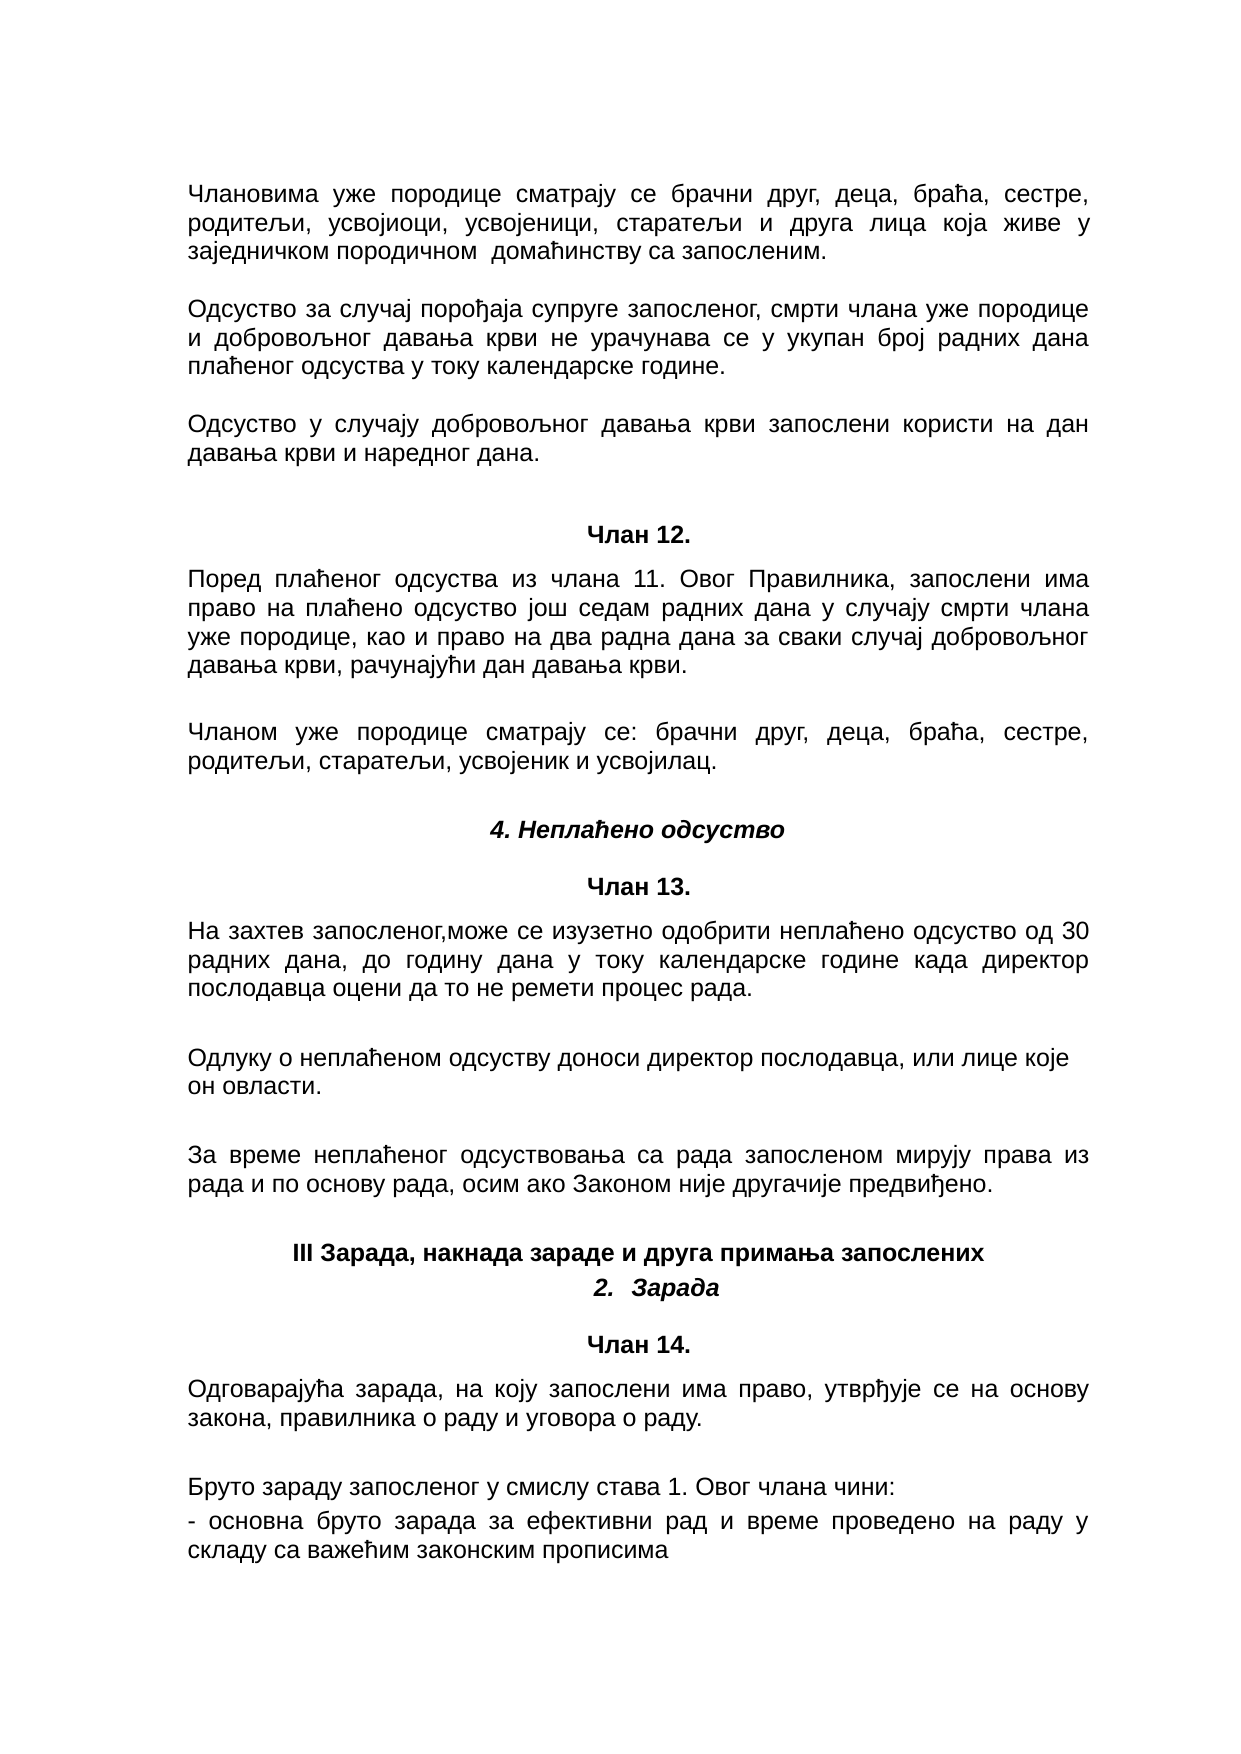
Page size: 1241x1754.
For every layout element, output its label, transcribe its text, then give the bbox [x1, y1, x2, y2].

text Члан 12. [187, 520, 1090, 549]
list Зарада [225, 1273, 1090, 1302]
text За време неплаћеног одсуствовања са рада запосленом мирују права из рада и по основу рада, осим ако Законом није другачије предвиђено. [187, 1141, 1090, 1198]
text - основна бруто зарада за ефективни рад и време проведено на раду у складу са важећим законским прописима [187, 1506, 1090, 1564]
text На захтев запосленог,може се изузетно одобрити неплаћено одсуство од 30 радних дана, до годину дана у току календарске године када директор послодавца оцени да то не ремети процес рада. [187, 916, 1090, 1002]
text Одлуку о неплаћеном одсуству доноси директор послодавца, или лице које он овласти. [187, 1043, 1090, 1100]
text Члан 13. [187, 872, 1090, 901]
text Одсуство у случају добровољног давања крви запослени користи на дан давања крви и наредног дана. [187, 409, 1090, 466]
text Члан 14. [187, 1330, 1090, 1358]
text Члановима уже породице сматрају се брачни друг, деца, браћа, сестре, родитељи, усвојиоци, усвојеници, старатељи и друга лица која живе у заједничком породичном домаћинству са запосленим. [187, 179, 1090, 265]
text III Зарада, накнада зараде и друга примања запослених [187, 1238, 1090, 1267]
text Чланом уже породице сматрају се: брачни друг, деца, браћа, сестре, родитељи, старатељи, усвојеник и усвојилац. [187, 717, 1090, 775]
text Поред плаћеног одсуства из члана 11. Овог Правилника, запослени има право на плаћено одсуство још седам радних дана у случају смрти члана уже породице, као и право на два радна дана за сваки случај добровољног давања крви, рачунајући дан давања крви. [187, 564, 1090, 679]
text Одговарајућа зарада, на коју запослени има право, утврђује се на основу закона, правилника о раду и уговора о раду. [187, 1374, 1090, 1431]
text Одсуство за случај порођаја супруге запосленог, смрти члана уже породице и добровољног давања крви не урачунава се у укупан број радних дана плаћеног одсуства у току календарске године. [187, 294, 1090, 380]
text 4. Неплаћено одсуство [187, 815, 1090, 844]
text Бруто зараду запосленог у смислу става 1. Овог члана чини: [187, 1472, 1090, 1501]
